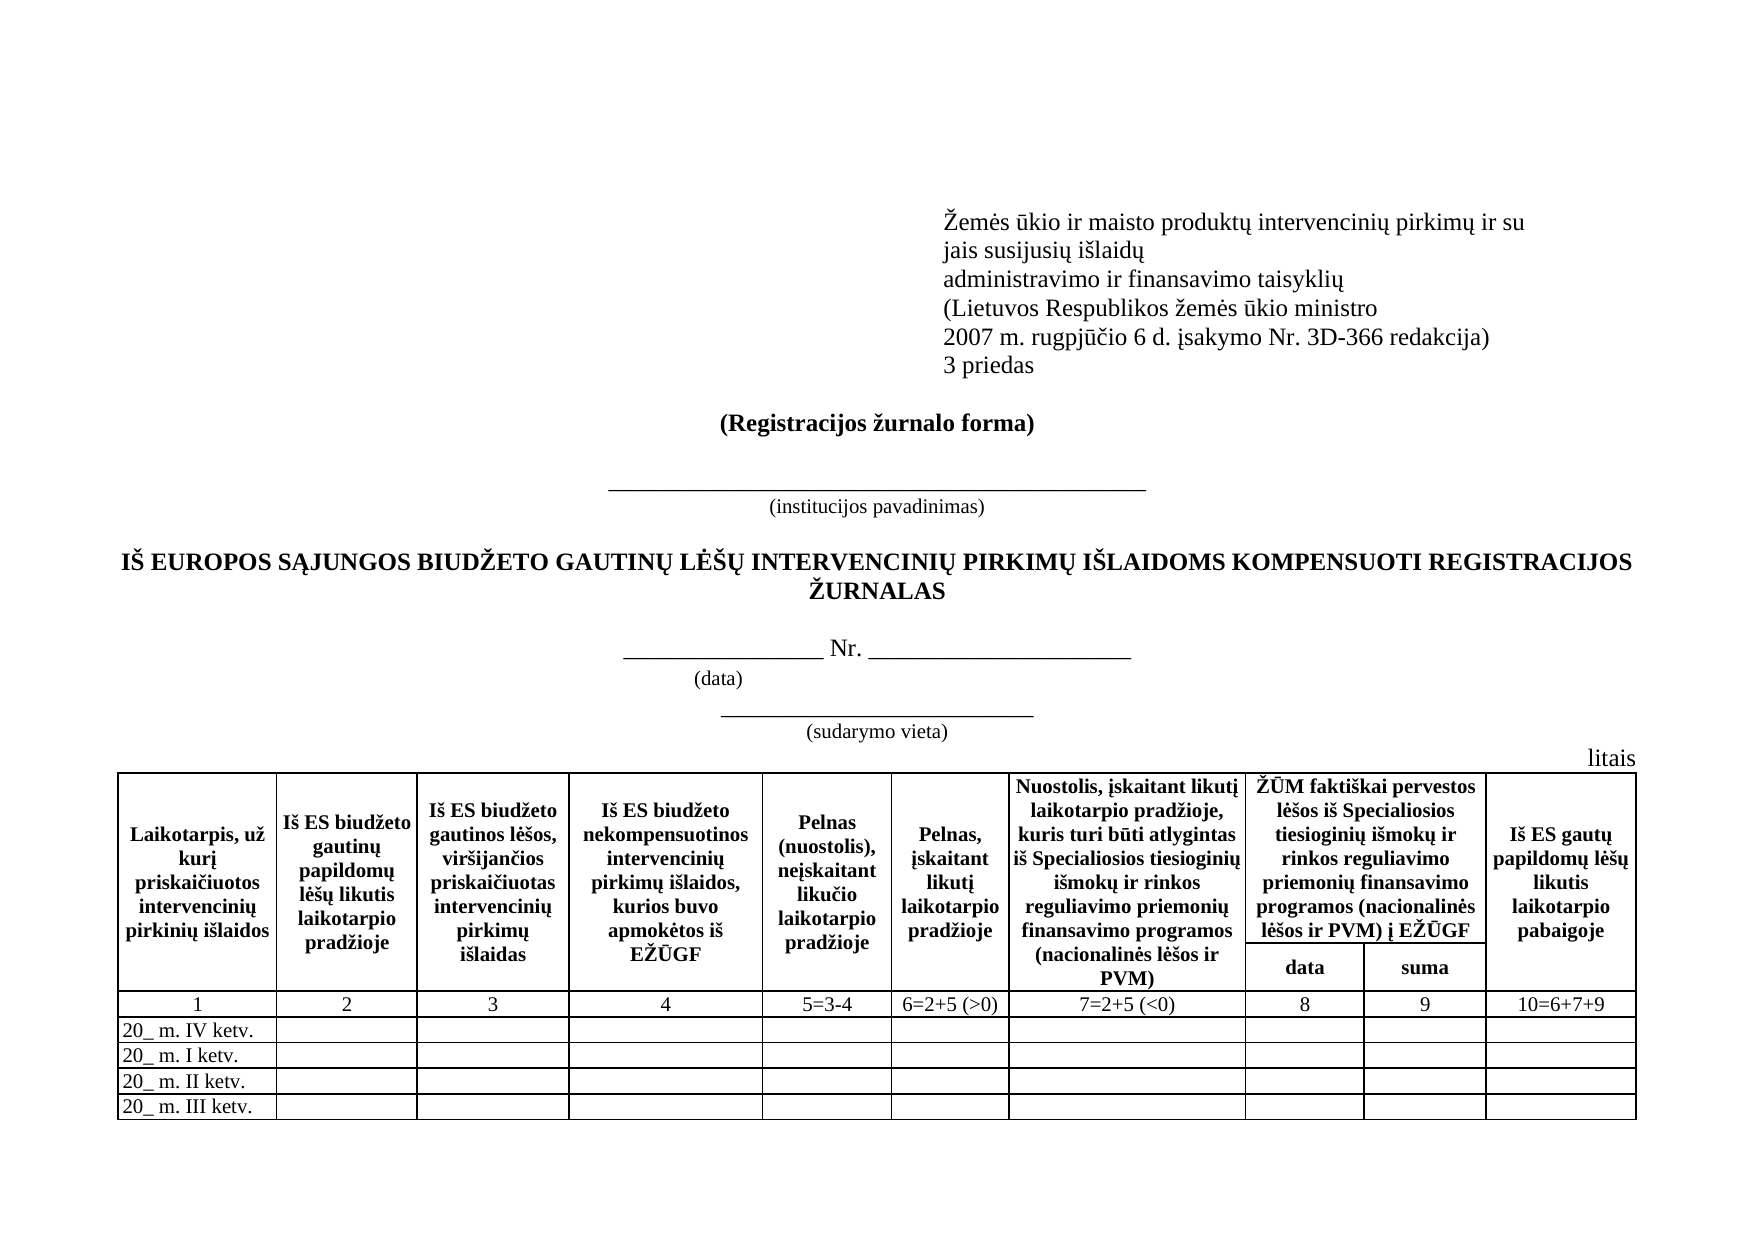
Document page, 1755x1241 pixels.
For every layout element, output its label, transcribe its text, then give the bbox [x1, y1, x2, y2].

table_cell [564, 1018, 568, 1042]
table_cell [887, 1069, 891, 1093]
text litais [118, 743, 1636, 772]
table_cell 1 [272, 992, 276, 1016]
table_cell [564, 1069, 568, 1093]
table_cell [763, 1018, 767, 1042]
table_cell [763, 1043, 767, 1067]
table_cell [564, 1043, 568, 1067]
table_cell [763, 1095, 767, 1118]
table_cell 2 [277, 992, 281, 1016]
table_cell [892, 1043, 896, 1067]
table_cell [1004, 1043, 1008, 1067]
table_cell [887, 1095, 891, 1118]
table_cell [892, 1095, 896, 1118]
table_cell 4 [758, 992, 762, 1016]
table_cell [1004, 1069, 1008, 1093]
table_cell [758, 1069, 762, 1093]
table_cell [1241, 1043, 1245, 1067]
text ___________________________________________ [118, 465, 1636, 494]
table_cell [763, 1069, 767, 1093]
text 2007 m. rugpjūčio 6 d. įsakymo Nr. 3D-366 redakcija) [118, 322, 1636, 350]
text (sudarymo vieta) [118, 719, 1636, 743]
table_cell [887, 1043, 891, 1067]
table_cell [758, 1043, 762, 1067]
text 3 priedas [118, 350, 1636, 379]
table_cell [1004, 1018, 1008, 1042]
table_cell [277, 1043, 281, 1067]
table_cell [277, 1069, 281, 1093]
text (data) [118, 662, 1636, 691]
table_cell [277, 1018, 281, 1042]
text IŠ EUROPOS SĄJUNGOS BIUDŽETO GAUTINŲ LĖŠŲ INTERVENCINIŲ PIRKIMŲ IŠLAIDOMS KOMPENSUOTI REGISTRACIJOS ŽURNALAS [118, 547, 1636, 604]
table_cell data [1246, 944, 1363, 990]
table_cell suma [1365, 944, 1485, 990]
table_cell [1241, 1095, 1245, 1118]
table_cell [1241, 1018, 1245, 1042]
text jais susijusių išlaidų [118, 235, 1636, 264]
table_cell [1241, 1069, 1245, 1093]
table_header Iš ES gautų papildomų lėšų likutis laikotarpio pabaigoje [1487, 774, 1635, 990]
table_cell [1004, 1095, 1008, 1118]
text Žemės ūkio ir maisto produktų intervencinių pirkimų ir su [943, 207, 1636, 235]
table_cell [758, 1018, 762, 1042]
text (Lietuvos Respublikos žemės ūkio ministro [118, 293, 1636, 322]
text administravimo ir finansavimo taisyklių [118, 264, 1636, 293]
table_cell 3 [564, 992, 568, 1016]
table_cell [892, 1069, 896, 1093]
table_cell [758, 1095, 762, 1118]
table_header Iš ES biudžeto gautinos lėšos, viršijančios priskaičiuotas intervencinių pirkimų išlaidas [418, 774, 568, 990]
table_header Iš ES biudžeto nekompensuotinos intervencinių pirkimų išlaidos, kurios buvo apmokėtos iš EŽŪGF [570, 774, 762, 990]
text _________________________ [118, 691, 1636, 719]
table_header Laikotarpis, už kurį priskaičiuotos intervencinių pirkinių išlaidos [119, 774, 276, 990]
table_cell [277, 1095, 281, 1118]
table_header Iš ES biudžeto gautinų papildomų lėšų likutis laikotarpio pradžioje [277, 774, 416, 990]
table_header Pelnas, įskaitant likutį laikotarpio pradžioje [892, 774, 1008, 990]
table_cell [887, 1018, 891, 1042]
text ________________ Nr. _____________________ [118, 633, 1636, 662]
table_header Pelnas (nuostolis), neįskaitant likučio laikotarpio pradžioje [763, 774, 891, 990]
table_cell [564, 1095, 568, 1118]
table_cell [892, 1018, 896, 1042]
text (Registracijos žurnalo forma) [118, 408, 1636, 437]
text (institucijos pavadinimas) [118, 494, 1636, 518]
